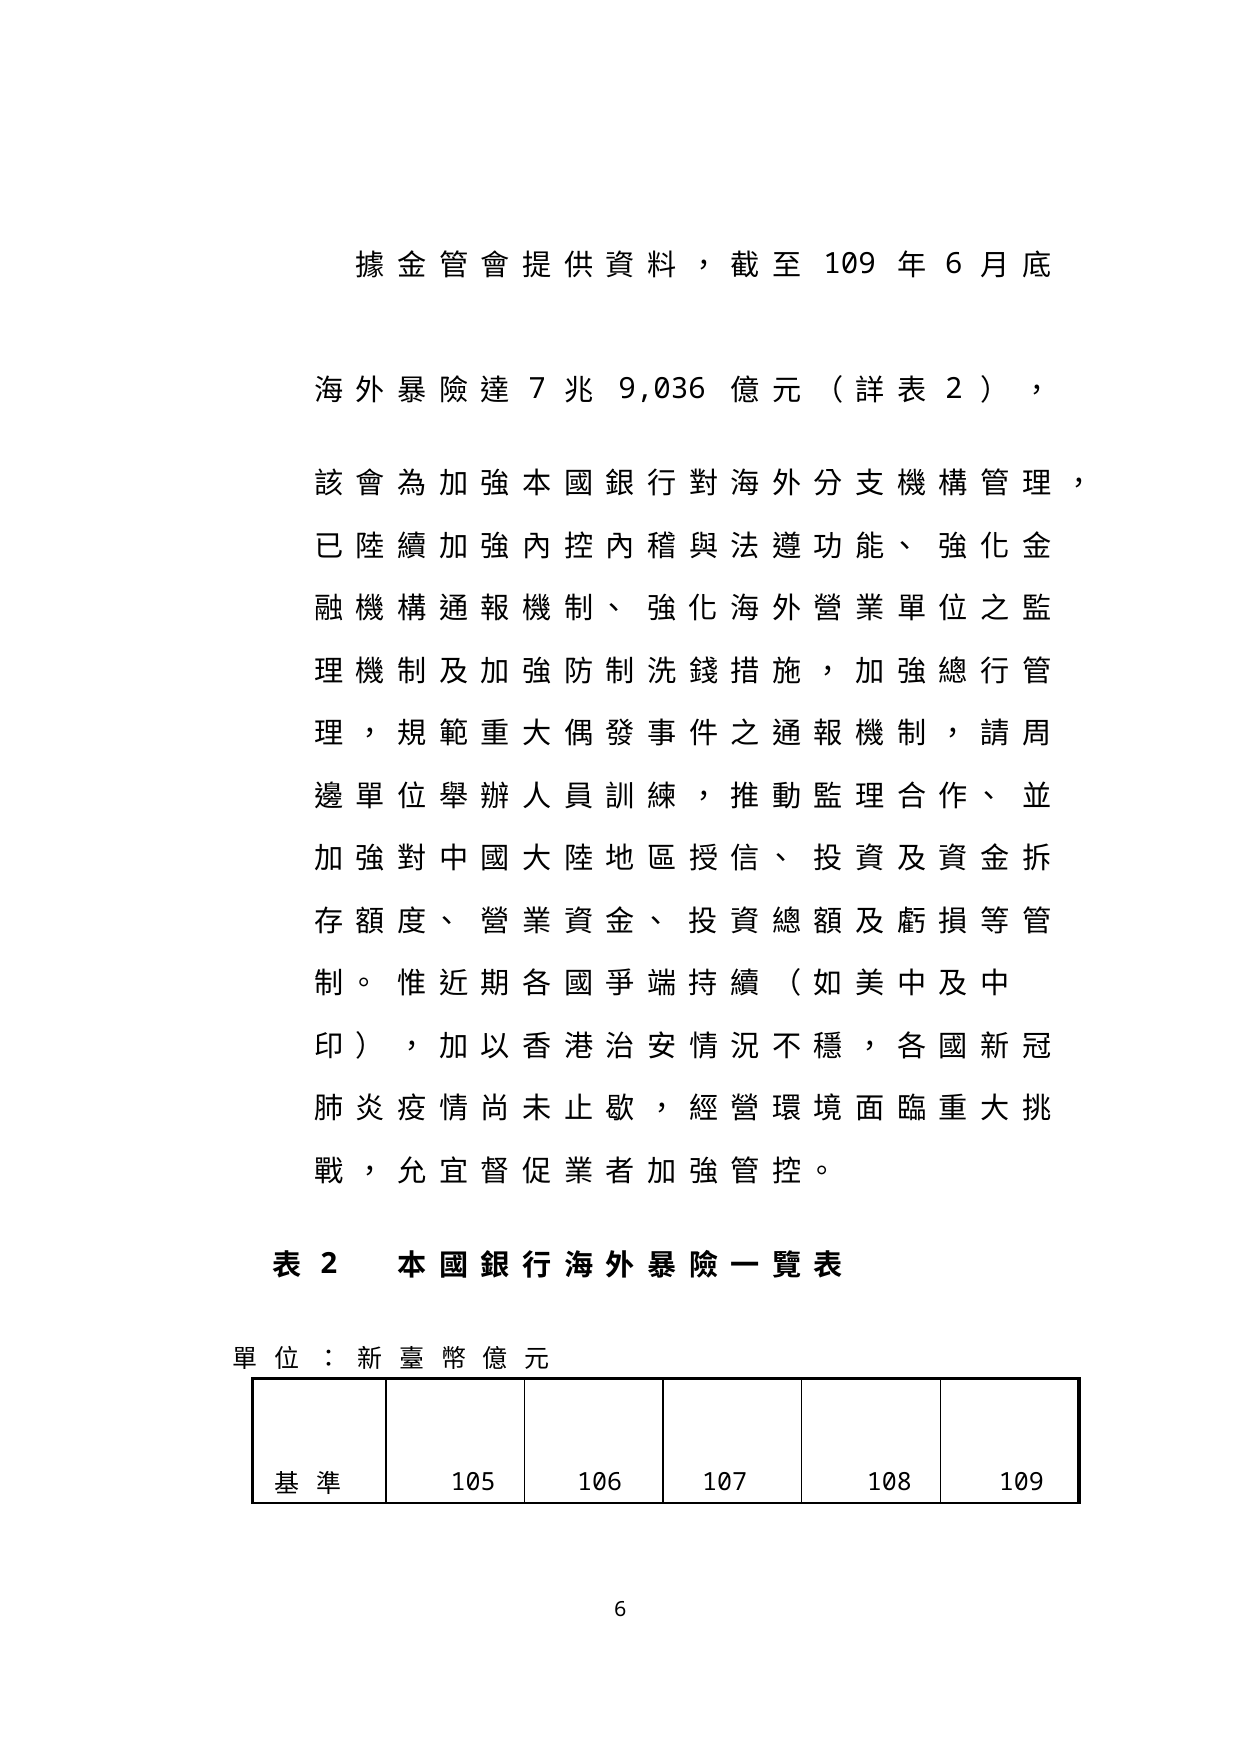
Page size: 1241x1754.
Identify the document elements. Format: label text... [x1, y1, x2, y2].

table_header 107 [664, 1380, 801, 1502]
table_header 106 [525, 1380, 662, 1502]
text 表2 本國銀行海外暴險一覽表 單位：新臺幣億元 [213, 1189, 1058, 1377]
table_header 108 [802, 1380, 940, 1502]
table_header 基準 [254, 1380, 385, 1502]
table_header 109 [941, 1380, 1077, 1502]
table_header 105 [387, 1380, 524, 1502]
text 據金管會提供資料，截至109年6月底海外暴險達7兆9,036億元（詳表2），該會為加強本國銀行對海外分支機構管理，已陸續加強內控內稽與法遵功能、強化金融機構通報機制、強化海外營業單位之監理機制及加強防制洗錢措施，加強總行管理，規範重大偶發事件之通報機制，請周邊單位舉辦人員訓練，推動監理合作、並加強對中國大陸地區授信、投資及資金拆存額度、營業資金、投資總額及虧損等管制。惟近期各國爭端持續（如美中及中印），加以香港治安情況不穩，各國新冠肺炎疫情尚未止歇，經營環境面臨重大挑戰，允宜督促業者加強管控。 [271, 189, 1058, 1189]
